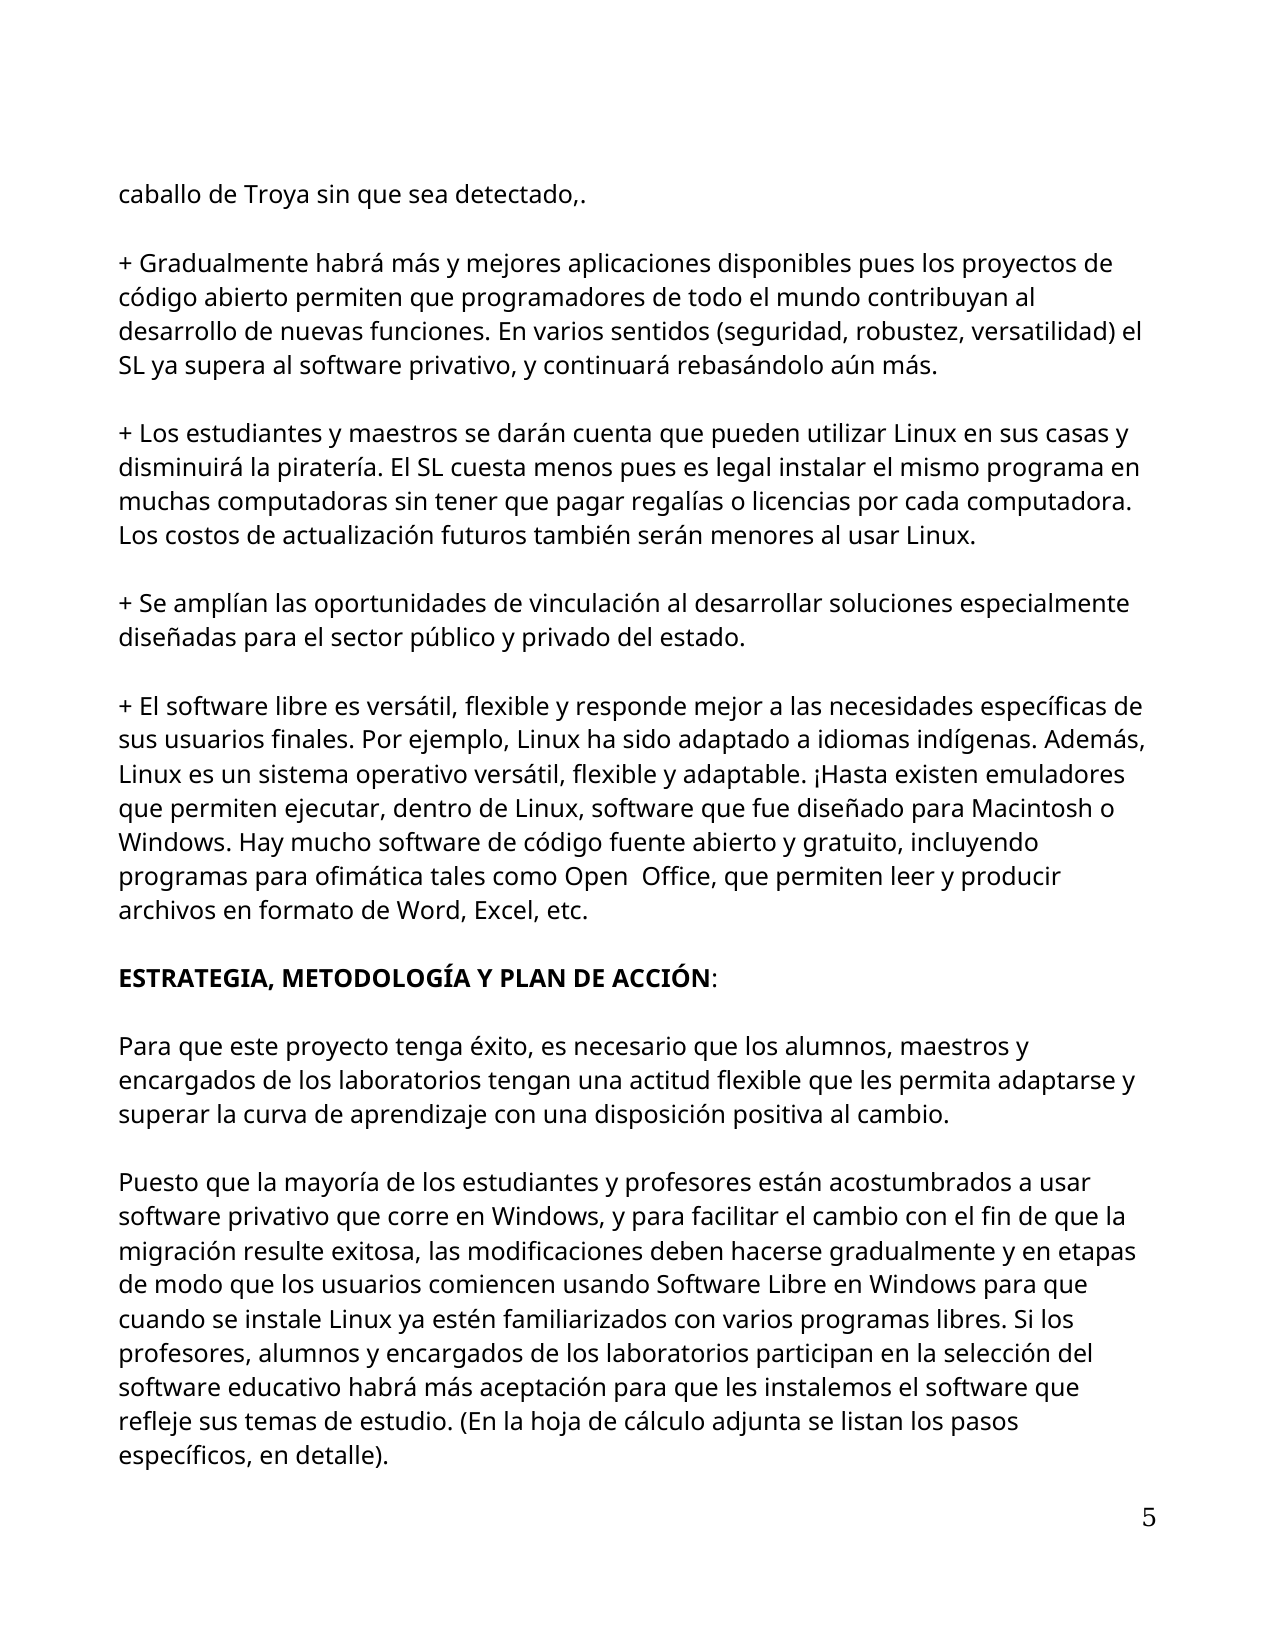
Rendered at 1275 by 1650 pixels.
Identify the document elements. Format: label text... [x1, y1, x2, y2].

text caballo de Troya sin que sea detectado,. [118, 177, 1157, 211]
text + El software libre es versátil, flexible y responde mejor a las necesidades específicas de sus usuarios finales. Por ejemplo, Linux ha sido adaptado a idiomas indígenas. Además, Linux es un sistema operativo versátil, flexible y adaptable. ¡Hasta existen emuladores que permiten ejecutar, dentro de Linux, software que fue diseñado para Macintosh o Windows. Hay mucho software de código fuente abierto y gratuito, incluyendo programas para ofimática tales como Open Office, que permiten leer y producir archivos en formato de Word, Excel, etc. [118, 688, 1157, 927]
text Puesto que la mayoría de los estudiantes y profesores están acostumbrados a usar software privativo que corre en Windows, y para facilitar el cambio con el fin de que la migración resulte exitosa, las modificaciones deben hacerse gradualmente y en etapas de modo que los usuarios comiencen usando Software Libre en Windows para que cuando se instale Linux ya estén familiarizados con varios programas libres. Si los profesores, alumnos y encargados de los laboratorios participan en la selección del software educativo habrá más aceptación para que les instalemos el software que refleje sus temas de estudio. (En la hoja de cálculo adjunta se listan los pasos específicos, en detalle). [118, 1165, 1157, 1472]
text ESTRATEGIA, METODOLOGÍA Y PLAN DE ACCIÓN: [118, 961, 1157, 995]
text Para que este proyecto tenga éxito, es necesario que los alumnos, maestros y encargados de los laboratorios tengan una actitud flexible que les permita adaptarse y superar la curva de aprendizaje con una disposición positiva al cambio. [118, 1029, 1157, 1131]
text + Se amplían las oportunidades de vinculación al desarrollar soluciones especialmente diseñadas para el sector público y privado del estado. [118, 586, 1157, 654]
text + Gradualmente habrá más y mejores aplicaciones disponibles pues los proyectos de código abierto permiten que programadores de todo el mundo contribuyan al desarrollo de nuevas funciones. En varios sentidos (seguridad, robustez, versatilidad) el SL ya supera al software privativo, y continuará rebasándolo aún más. [118, 245, 1157, 382]
text + Los estudiantes y maestros se darán cuenta que pueden utilizar Linux en sus casas y disminuirá la piratería. El SL cuesta menos pues es legal instalar el mismo programa en muchas computadoras sin tener que pagar regalías o licencias por cada computadora. Los costos de actualización futuros también serán menores al usar Linux. [118, 416, 1157, 552]
